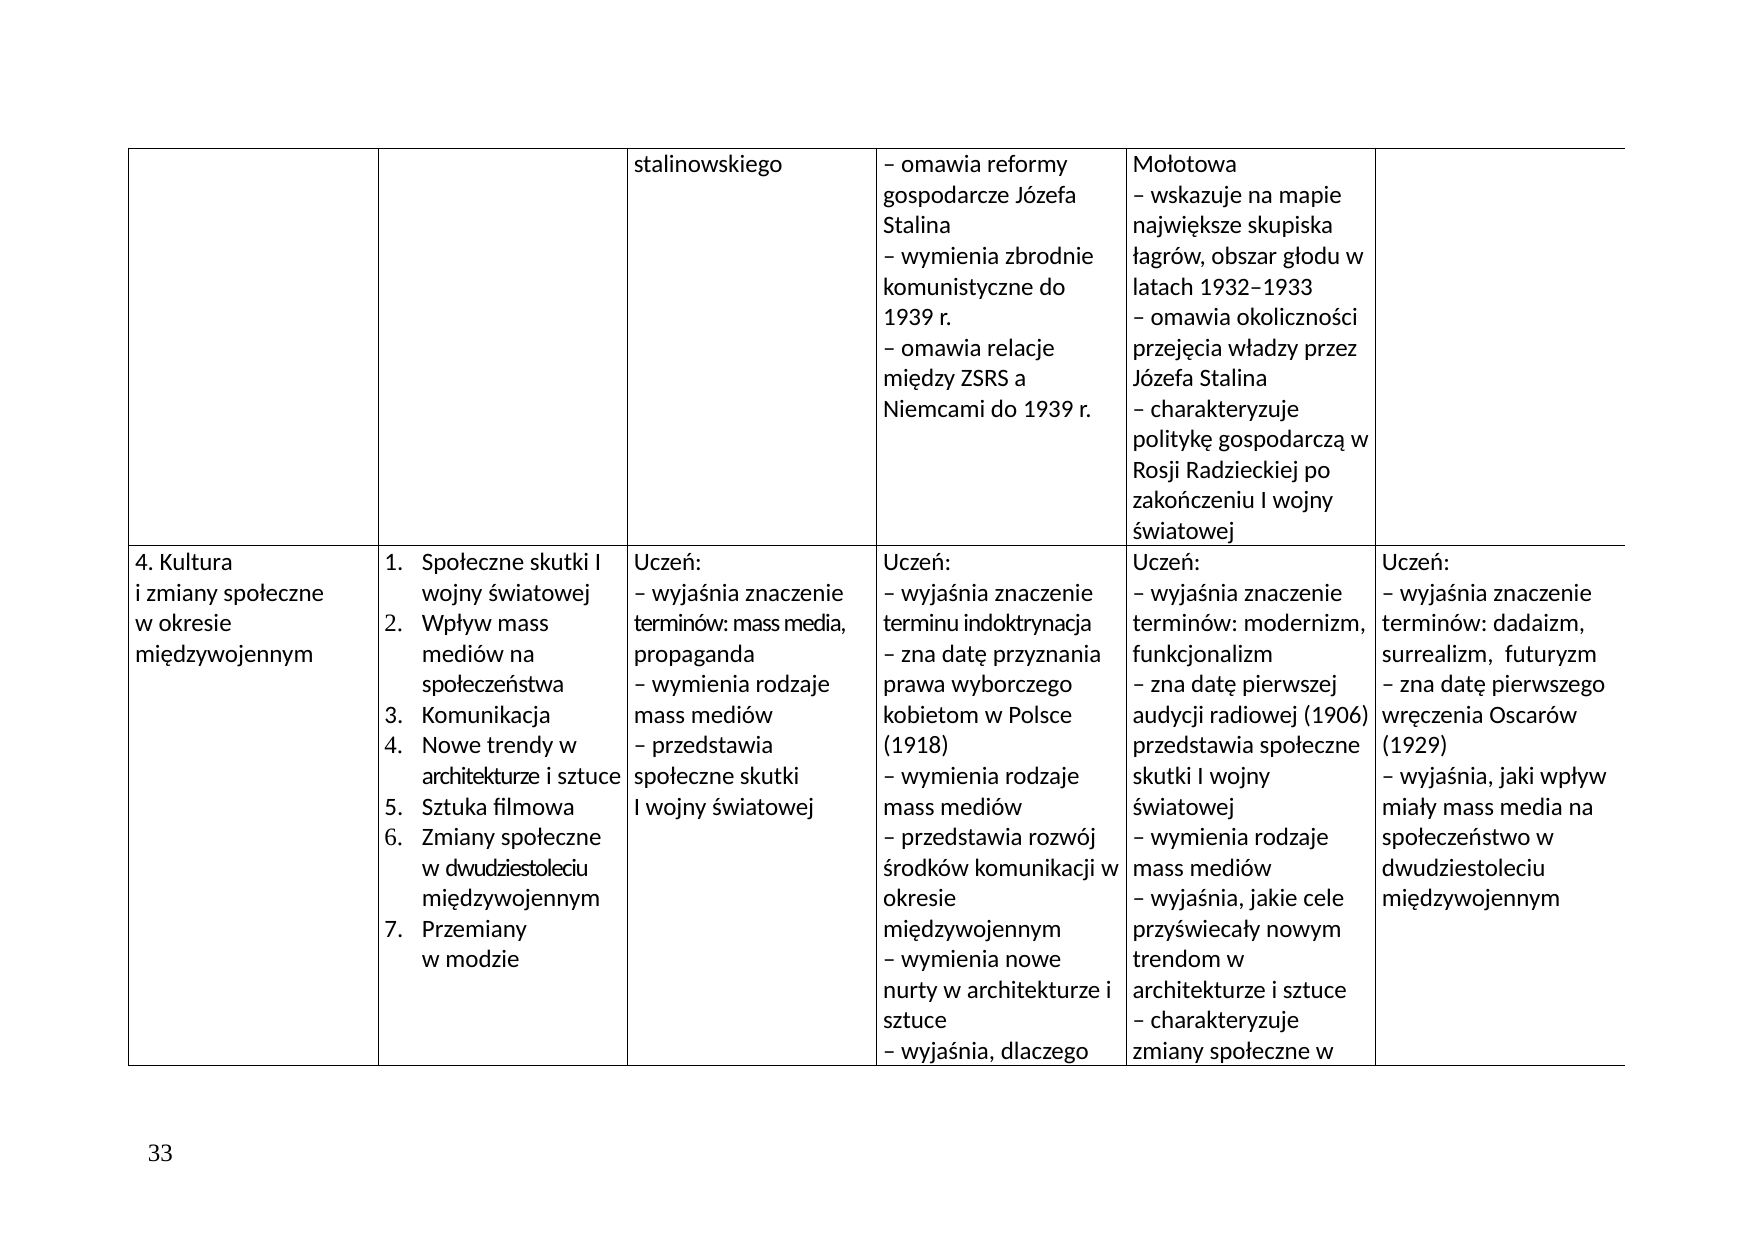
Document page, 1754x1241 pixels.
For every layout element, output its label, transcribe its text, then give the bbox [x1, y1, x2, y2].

table_cell Uczeń: – wyjaśnia znaczenie terminów: mass media, propaganda – wymienia rodzaje mass mediów – przedstawia społeczne skutki I wojny światowej [628, 546, 876, 1065]
table_cell – omawia reformy gospodarcze Józefa Stalina – wymienia zbrodnie komunistyczne do 1939 r. – omawia relacje między ZSRS a Niemcami do 1939 r. [877, 149, 1126, 545]
table_cell Uczeń: – wyjaśnia znaczenie terminu indoktrynacja – zna datę przyznania prawa wyborczego kobietom w Polsce (1918) – wymienia rodzaje mass mediów – przedstawia rozwój środków komunikacji w okresie międzywojennym – wymienia nowe nurty w architekturze i sztuce – wyjaśnia, dlaczego [877, 546, 1126, 1065]
table_cell [129, 149, 378, 545]
table_cell Uczeń: – wyjaśnia znaczenie terminów: dadaizm, surrealizm, futuryzm – zna datę pierwszego wręczenia Oscarów (1929) – wyjaśnia, jaki wpływ miały mass media na społeczeństwo w dwudziestoleciu międzywojennym [1376, 546, 1625, 1065]
table_cell [379, 149, 627, 545]
table_cell Społeczne skutki I wojny światowej Wpływ mass mediów na społeczeństwa Komunikacja Nowe trendy w architekturze i sztuce Sztuka filmowa Zmiany społeczne w dwudziestoleciu międzywojennym Przemiany w modzie [379, 546, 627, 1065]
table_cell stalinowskiego [628, 149, 876, 545]
table_cell [1376, 149, 1625, 545]
table_cell Mołotowa – wskazuje na mapie największe skupiska łagrów, obszar głodu w latach 1932–1933 – omawia okoliczności przejęcia władzy przez Józefa Stalina – charakteryzuje politykę gospodarczą w Rosji Radzieckiej po zakończeniu I wojny światowej [1127, 149, 1375, 545]
table_cell 4. Kultura i zmiany społeczne w okresie międzywojennym [129, 546, 378, 1065]
table_cell Uczeń: – wyjaśnia znaczenie terminów: modernizm, funkcjonalizm – zna datę pierwszej audycji radiowej (1906) przedstawia społeczne skutki I wojny światowej – wymienia rodzaje mass mediów – wyjaśnia, jakie cele przyświecały nowym trendom w architekturze i sztuce – charakteryzuje zmiany społeczne w [1127, 546, 1375, 1065]
